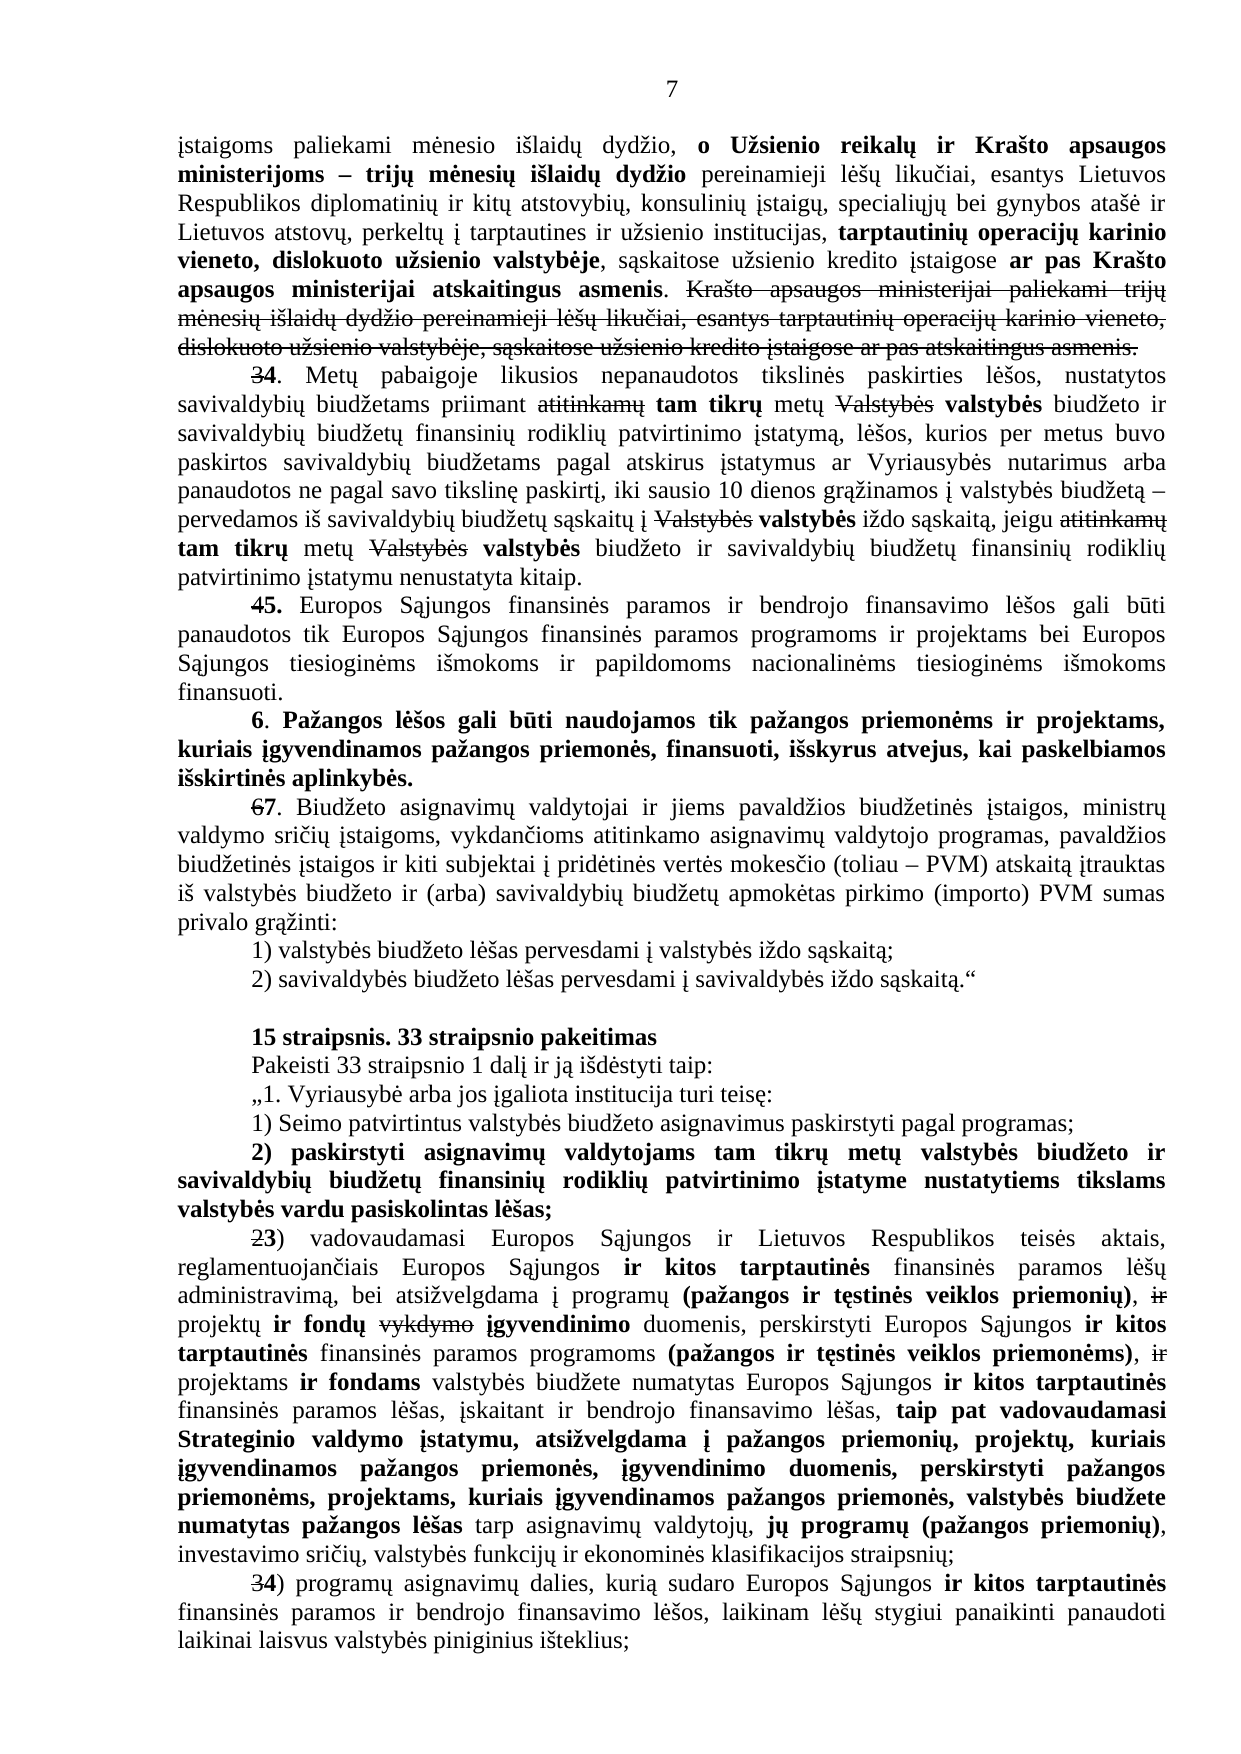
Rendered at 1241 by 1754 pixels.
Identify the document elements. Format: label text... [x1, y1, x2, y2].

text 67. Biudžeto asignavimų valdytojai ir jiems pavaldžios biudžetinės įstaigos, ministrų valdymo sričių įstaigoms, vykdančioms atitinkamo asignavimų valdytojo programas, pavaldžios biudžetinės įstaigos ir kiti subjektai į pridėtinės vertės mokesčio (toliau – PVM) atskaitą įtrauktas iš valstybės biudžeto ir (arba) savivaldybių biudžetų apmokėtas pirkimo (importo) PVM sumas privalo grąžinti: [177, 792, 1167, 936]
text 15 straipsnis. 33 straipsnio pakeitimas [177, 1022, 1167, 1051]
text Pakeisti 33 straipsnio 1 dalį ir ją išdėstyti taip: [177, 1051, 1167, 1079]
text 34. Metų pabaigoje likusios nepanaudotos tikslinės paskirties lėšos, nustatytos savivaldybių biudžetams priimant atitinkamų tam tikrų metų Valstybės valstybės biudžeto ir savivaldybių biudžetų finansinių rodiklių patvirtinimo įstatymą, lėšos, kurios per metus buvo paskirtos savivaldybių biudžetams pagal atskirus įstatymus ar Vyriausybės nutarimus arba panaudotos ne pagal savo tikslinę paskirtį, iki sausio 10 dienos grąžinamos į valstybės biudžetą – pervedamos iš savivaldybių biudžetų sąskaitų į Valstybės valstybės iždo sąskaitą, jeigu atitinkamų tam tikrų metų Valstybės valstybės biudžeto ir savivaldybių biudžetų finansinių rodiklių patvirtinimo įstatymu nenustatyta kitaip. [177, 361, 1167, 591]
text 45. Europos Sąjungos finansinės paramos ir bendrojo finansavimo lėšos gali būti panaudotos tik Europos Sąjungos finansinės paramos programoms ir projektams bei Europos Sąjungos tiesioginėms išmokoms ir papildomoms nacionalinėms tiesioginėms išmokoms finansuoti. [177, 591, 1167, 706]
text „1. Vyriausybė arba jos įgaliota institucija turi teisę: [177, 1079, 1167, 1108]
text 2) paskirstyti asignavimų valdytojams tam tikrų metų valstybės biudžeto ir savivaldybių biudžetų finansinių rodiklių patvirtinimo įstatyme nustatytiems tikslams valstybės vardu pasiskolintas lėšas; [177, 1137, 1167, 1223]
text 2) savivaldybės biudžeto lėšas pervesdami į savivaldybės iždo sąskaitą.“ [177, 964, 1167, 993]
text 6. Pažangos lėšos gali būti naudojamos tik pažangos priemonėms ir projektams, kuriais įgyvendinamos pažangos priemonės, finansuoti, išskyrus atvejus, kai paskelbiamos išskirtinės aplinkybės. [177, 706, 1167, 792]
text 1) Seimo patvirtintus valstybės biudžeto asignavimus paskirstyti pagal programas; [177, 1108, 1167, 1137]
text įstaigoms paliekami mėnesio išlaidų dydžio, o Užsienio reikalų ir Krašto apsaugos ministerijoms – trijų mėnesių išlaidų dydžio pereinamieji lėšų likučiai, esantys Lietuvos Respublikos diplomatinių ir kitų atstovybių, konsulinių įstaigų, specialiųjų bei gynybos atašė ir Lietuvos atstovų, perkeltų į tarptautines ir užsienio institucijas, tarptautinių operacijų karinio vieneto, dislokuoto užsienio valstybėje, sąskaitose užsienio kredito įstaigose ar pas Krašto apsaugos ministerijai atskaitingus asmenis. Krašto apsaugos ministerijai paliekami trijų mėnesių išlaidų dydžio pereinamieji lėšų likučiai, esantys tarptautinių operacijų karinio vieneto, dislokuoto užsienio valstybėje, sąskaitose užsienio kredito įstaigose ar pas atskaitingus asmenis. [177, 131, 1167, 361]
text 1) valstybės biudžeto lėšas pervesdami į valstybės iždo sąskaitą; [177, 936, 1167, 964]
text 23) vadovaudamasi Europos Sąjungos ir Lietuvos Respublikos teisės aktais, reglamentuojančiais Europos Sąjungos ir kitos tarptautinės finansinės paramos lėšų administravimą, bei atsižvelgdama į programų (pažangos ir tęstinės veiklos priemonių), ir projektų ir fondų vykdymo įgyvendinimo duomenis, perskirstyti Europos Sąjungos ir kitos tarptautinės finansinės paramos programoms (pažangos ir tęstinės veiklos priemonėms), ir projektams ir fondams valstybės biudžete numatytas Europos Sąjungos ir kitos tarptautinės finansinės paramos lėšas, įskaitant ir bendrojo finansavimo lėšas, taip pat vadovaudamasi Strateginio valdymo įstatymu, atsižvelgdama į pažangos priemonių, projektų, kuriais įgyvendinamos pažangos priemonės, įgyvendinimo duomenis, perskirstyti pažangos priemonėms, projektams, kuriais įgyvendinamos pažangos priemonės, valstybės biudžete numatytas pažangos lėšas tarp asignavimų valdytojų, jų programų (pažangos priemonių), investavimo sričių, valstybės funkcijų ir ekonominės klasifikacijos straipsnių; [177, 1223, 1167, 1568]
text 34) programų asignavimų dalies, kurią sudaro Europos Sąjungos ir kitos tarptautinės finansinės paramos ir bendrojo finansavimo lėšos, laikinam lėšų stygiui panaikinti panaudoti laikinai laisvus valstybės piniginius išteklius; [177, 1568, 1167, 1654]
